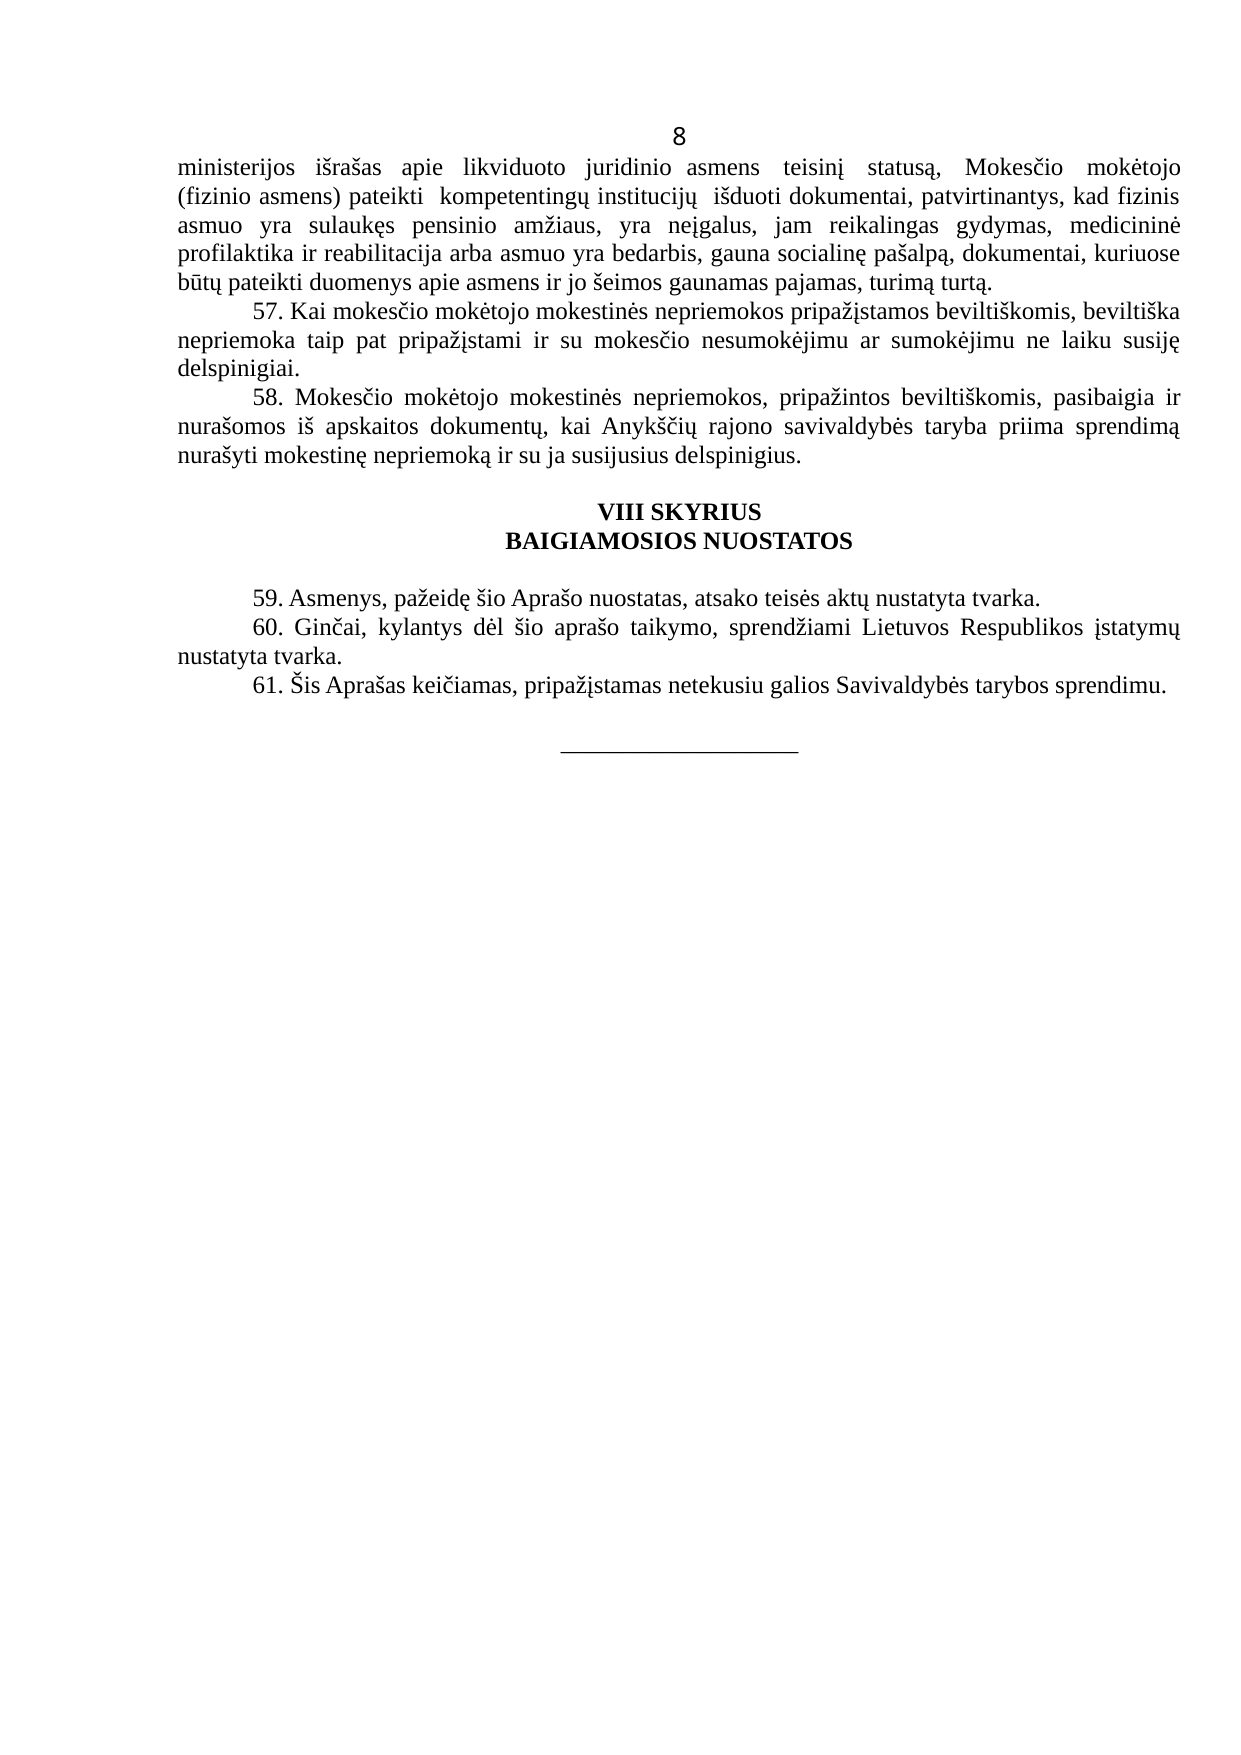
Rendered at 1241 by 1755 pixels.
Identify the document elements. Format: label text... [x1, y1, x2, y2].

text VIII SKYRIUS [177, 497, 1181, 526]
text 60. Ginčai, kylantys dėl šio aprašo taikymo, sprendžiami Lietuvos Respublikos įstatymų nustatyta tvarka. [177, 612, 1181, 670]
text ___________________ [177, 727, 1181, 756]
text ministerijos išrašas apie likviduoto juridinio asmens teisinį statusą, Mokesčio mokėtojo (fizinio asmens) pateikti kompetentingų institucijų išduoti dokumentai, patvirtinantys, kad fizinis asmuo yra sulaukęs pensinio amžiaus, yra neįgalus, jam reikalingas gydymas, medicininė profilaktika ir reabilitacija arba asmuo yra bedarbis, gauna socialinę pašalpą, dokumentai, kuriuose būtų pateikti duomenys apie asmens ir jo šeimos gaunamas pajamas, turimą turtą. [177, 152, 1181, 296]
text 57. Kai mokesčio mokėtojo mokestinės nepriemokos pripažįstamos beviltiškomis, beviltiška nepriemoka taip pat pripažįstami ir su mokesčio nesumokėjimu ar sumokėjimu ne laiku susiję delspinigiai. [177, 296, 1181, 382]
text 58. Mokesčio mokėtojo mokestinės nepriemokos, pripažintos beviltiškomis, pasibaigia ir nurašomos iš apskaitos dokumentų, kai Anykščių rajono savivaldybės taryba priima sprendimą nurašyti mokestinę nepriemoką ir su ja susijusius delspinigius. [177, 382, 1181, 468]
text 59. Asmenys, pažeidę šio Aprašo nuostatas, atsako teisės aktų nustatyta tvarka. [177, 583, 1181, 612]
text BAIGIAMOSIOS NUOSTATOS [177, 526, 1181, 555]
text 61. Šis Aprašas keičiamas, pripažįstamas netekusiu galios Savivaldybės tarybos sprendimu. [177, 670, 1181, 698]
